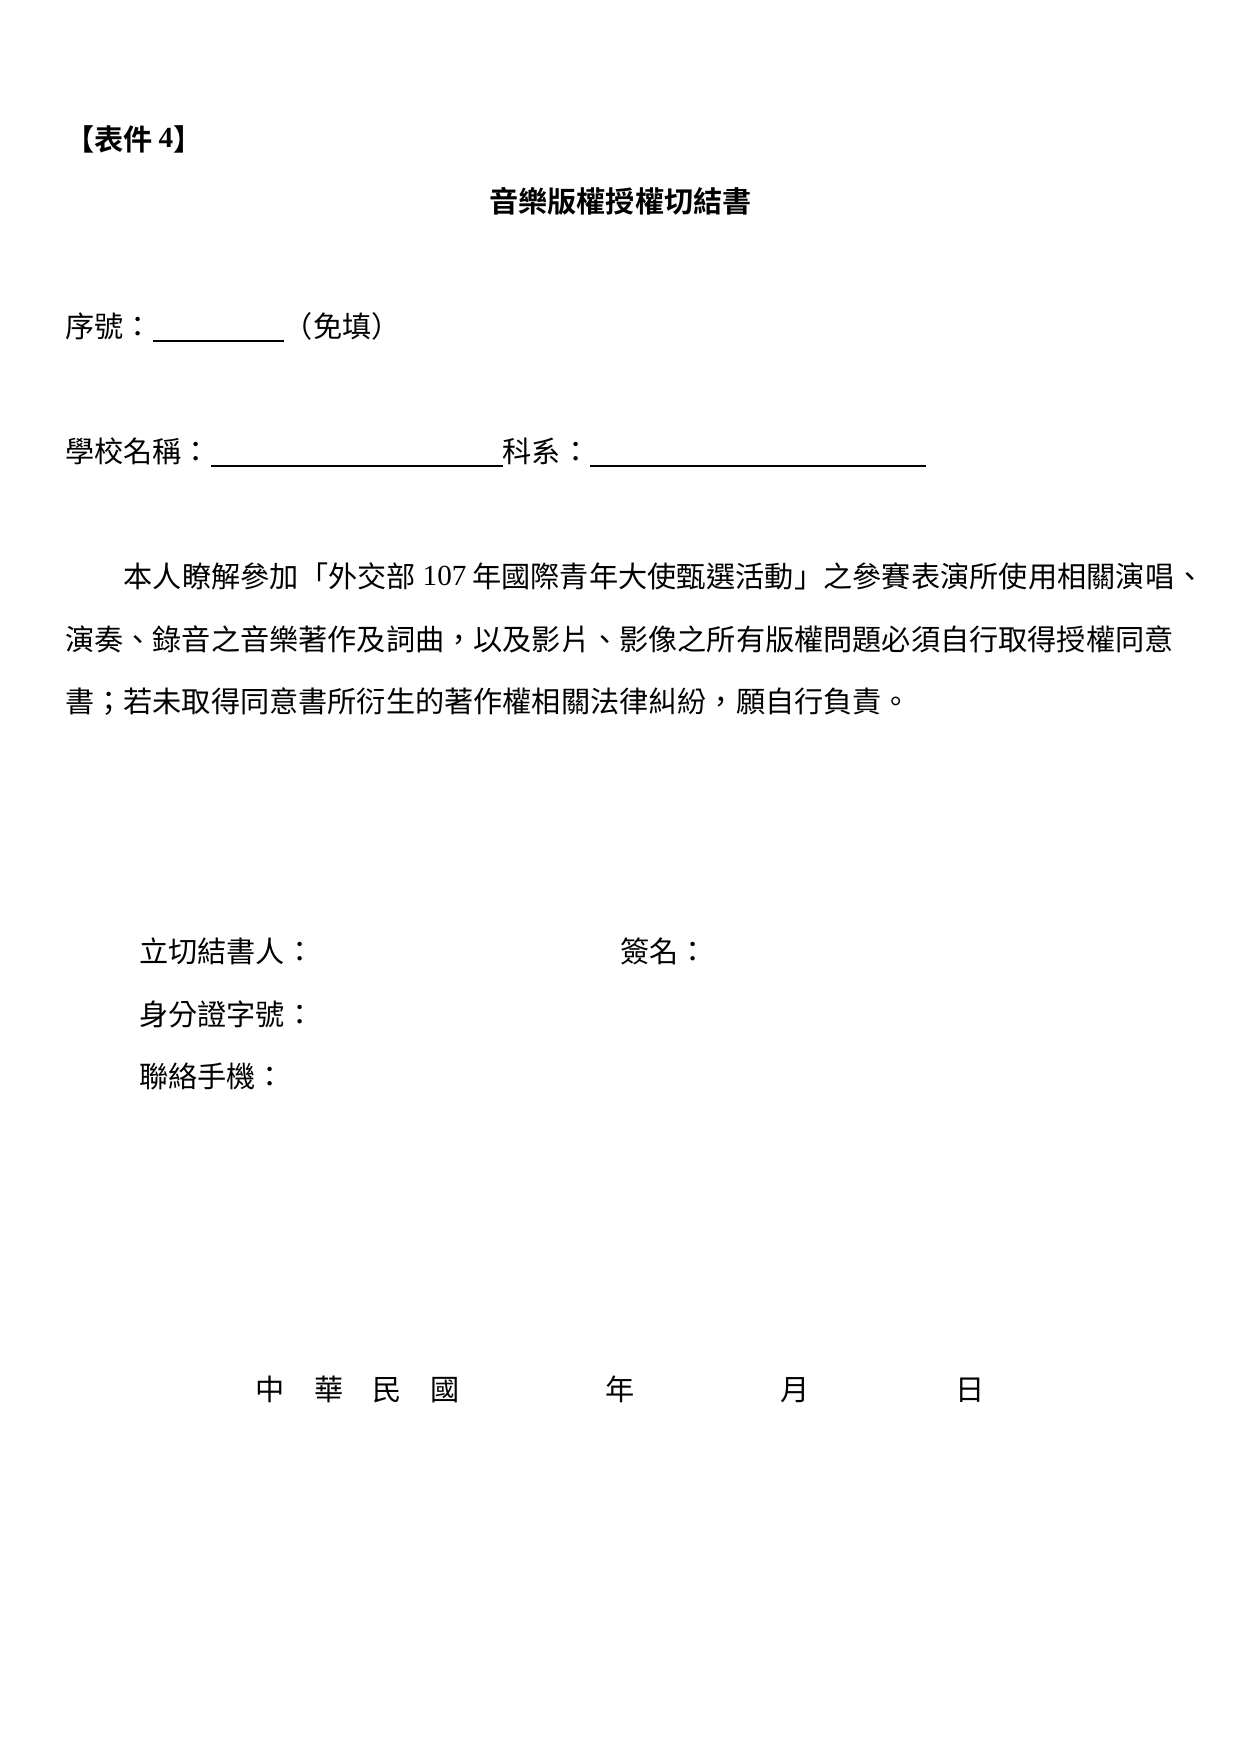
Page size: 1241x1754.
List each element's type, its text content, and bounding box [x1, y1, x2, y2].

text 立切結書人： 簽名： [139, 908, 1175, 971]
text 序號： （免填） [65, 283, 1175, 346]
text 學校名稱： 科系： [65, 408, 1175, 471]
text 【表件4】 [65, 96, 1175, 158]
text 聯絡手機： [139, 1033, 1175, 1096]
text 音樂版權授權切結書 [65, 158, 1175, 221]
text 本人瞭解參加「外交部107年國際青年大使甄選活動」之參賽表演所使用相關演唱、演奏、錄音之音樂著作及詞曲，以及影片、影像之所有版權問題必須自行取得授權同意書；若未取得同意書所衍生的著作權相關法律糾紛，願自行負責。 [65, 533, 1175, 721]
text 身分證字號： [139, 971, 1175, 1033]
text 中 華 民 國 年 月 日 [65, 1346, 1175, 1408]
